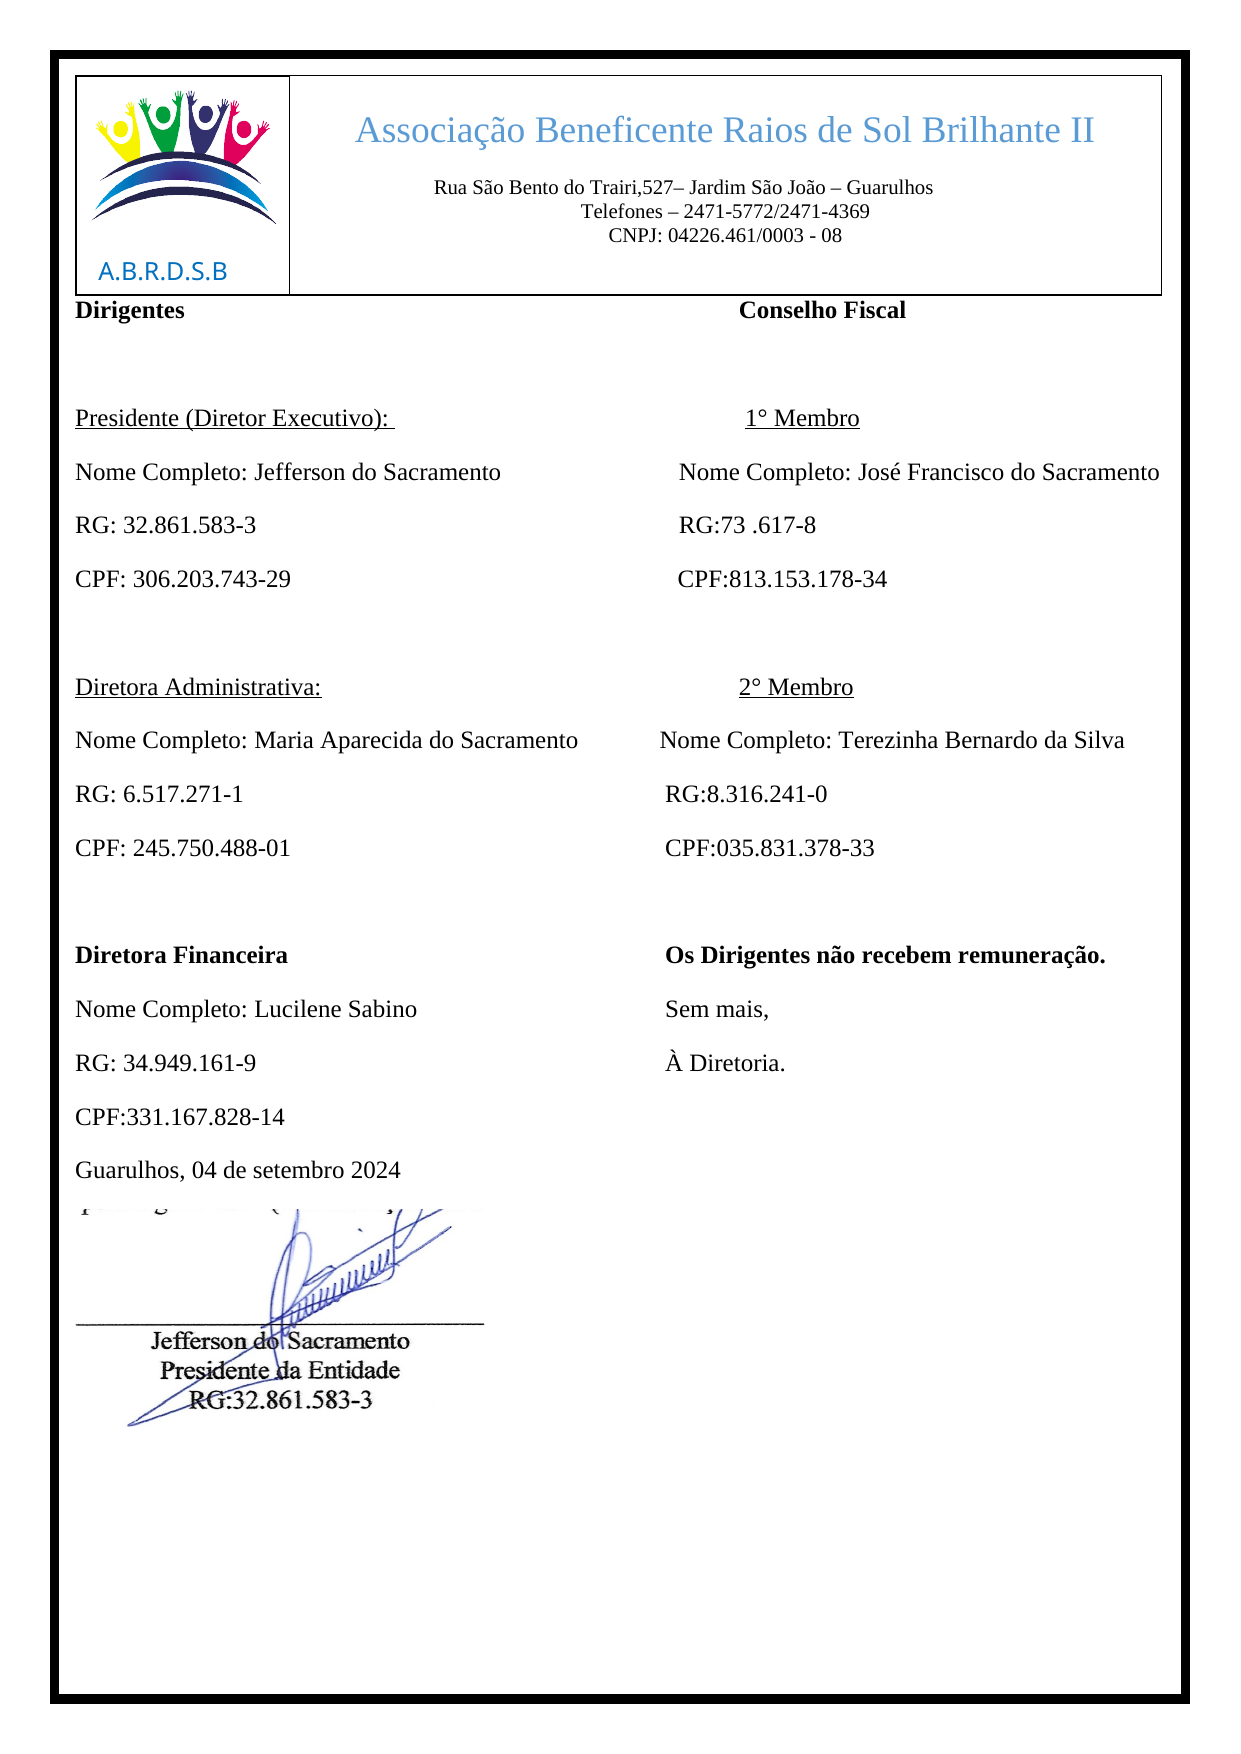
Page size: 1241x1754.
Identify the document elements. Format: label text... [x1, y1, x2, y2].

text Diretora Administrativa: 2° Membro [820, 672, 865, 701]
text Guarulhos, 04 de setembro 2024 [212, 1156, 982, 1184]
text Guarulhos, 04 de setembro 2024 [1067, 1156, 1165, 1184]
text CPF:331.167.828-14 [176, 1102, 321, 1131]
text CPF: 245.750.488-01 CPF:035.831.378-33 [358, 833, 472, 862]
text Diretora Administrativa: 2° Membro [586, 672, 633, 701]
text RG: 6.517.271-1 RG:8.316.241-0 [354, 779, 439, 808]
text RG: 6.517.271-1 RG:8.316.241-0 [890, 779, 1017, 808]
text Diretora Administrativa: 2° Membro [663, 672, 710, 701]
text CPF:331.167.828-14 [380, 1107, 810, 1131]
text Dirigentes Conselho Fiscal [75, 102, 1165, 324]
text [592, 564, 629, 593]
text Diretora Administrativa: 2° Membro [885, 672, 1165, 701]
text RG: 6.517.271-1 RG:8.316.241-0 [566, 779, 649, 808]
text RG: 6.517.271-1 RG:8.316.241-0 [75, 779, 170, 808]
text Nome Completo: Maria Aparecida do Sacramento Nome Completo: Terezinha Bernardo da Silva [1079, 726, 1165, 754]
text Presidente (Diretor Executivo): 1° Membro [75, 403, 1165, 432]
text CPF: 245.750.488-01 CPF:035.831.378-33 [549, 833, 665, 862]
text Guarulhos, 04 de setembro 2024 [75, 1156, 117, 1184]
text Diretora Administrativa: 2° Membro [515, 672, 555, 701]
text CPF: 245.750.488-01 CPF:035.831.378-33 [75, 833, 215, 862]
text Nome Completo: Lucilene Sabino Sem mais, [140, 994, 299, 1023]
text Diretora Administrativa: 2° Membro [755, 672, 804, 697]
text Diretora Administrativa: 2° Membro [329, 672, 396, 701]
text Diretora Financeira Os Dirigentes não recebem remuneração. [751, 941, 908, 969]
text Nome Completo: Lucilene Sabino Sem mais, [996, 994, 1165, 1023]
text RG: 34.949.161-9 À Diretoria. [276, 1048, 873, 1077]
text RG: 32.861.583-3 RG:73 .617-8 [75, 511, 1165, 539]
text CPF:813.153.178-34 [661, 564, 1165, 593]
text RG: 6.517.271-1 RG:8.316.241-0 [183, 779, 302, 808]
text CPF: 245.750.488-01 CPF:035.831.378-33 [985, 833, 1165, 862]
text RG: 6.517.271-1 RG:8.316.241-0 [775, 779, 840, 808]
text CPF:331.167.828-14 [1022, 1102, 1165, 1131]
text Diretora Administrativa: 2° Membro [413, 672, 464, 701]
text Guarulhos, 04 de setembro 2024 [998, 1156, 1067, 1184]
text RG: 6.517.271-1 RG:8.316.241-0 [1030, 779, 1165, 808]
text Nome Completo: Maria Aparecida do Sacramento Nome Completo: Terezinha Bernardo da Silva [344, 726, 415, 754]
text RG: 34.949.161-9 À Diretoria. [75, 1048, 221, 1077]
text Nome Completo: Lucilene Sabino Sem mais, [879, 994, 1010, 1023]
text Diretora Financeira Os Dirigentes não recebem remuneração. [914, 941, 1165, 969]
text Guarulhos, 04 de setembro 2024 [108, 1156, 204, 1184]
text Nome Completo: Jefferson do Sacramento Nome Completo: José Francisco do Sacramento [75, 457, 1165, 486]
text CPF: 245.750.488-01 CPF:035.831.378-33 [741, 833, 836, 862]
text Diretora Financeira Os Dirigentes não recebem remuneração. [252, 941, 423, 969]
text CPF:331.167.828-14 [75, 1102, 162, 1131]
text [392, 564, 561, 593]
text CPF: 306.203.743-29 [75, 564, 372, 593]
text CPF:331.167.828-14 [871, 1102, 985, 1131]
text Diretora Financeira Os Dirigentes não recebem remuneração. [75, 941, 250, 969]
text RG: 34.949.161-9 À Diretoria. [963, 1048, 1165, 1077]
text Diretora Administrativa: 2° Membro [75, 672, 311, 697]
text Nome Completo: Lucilene Sabino Sem mais, [75, 994, 166, 1023]
